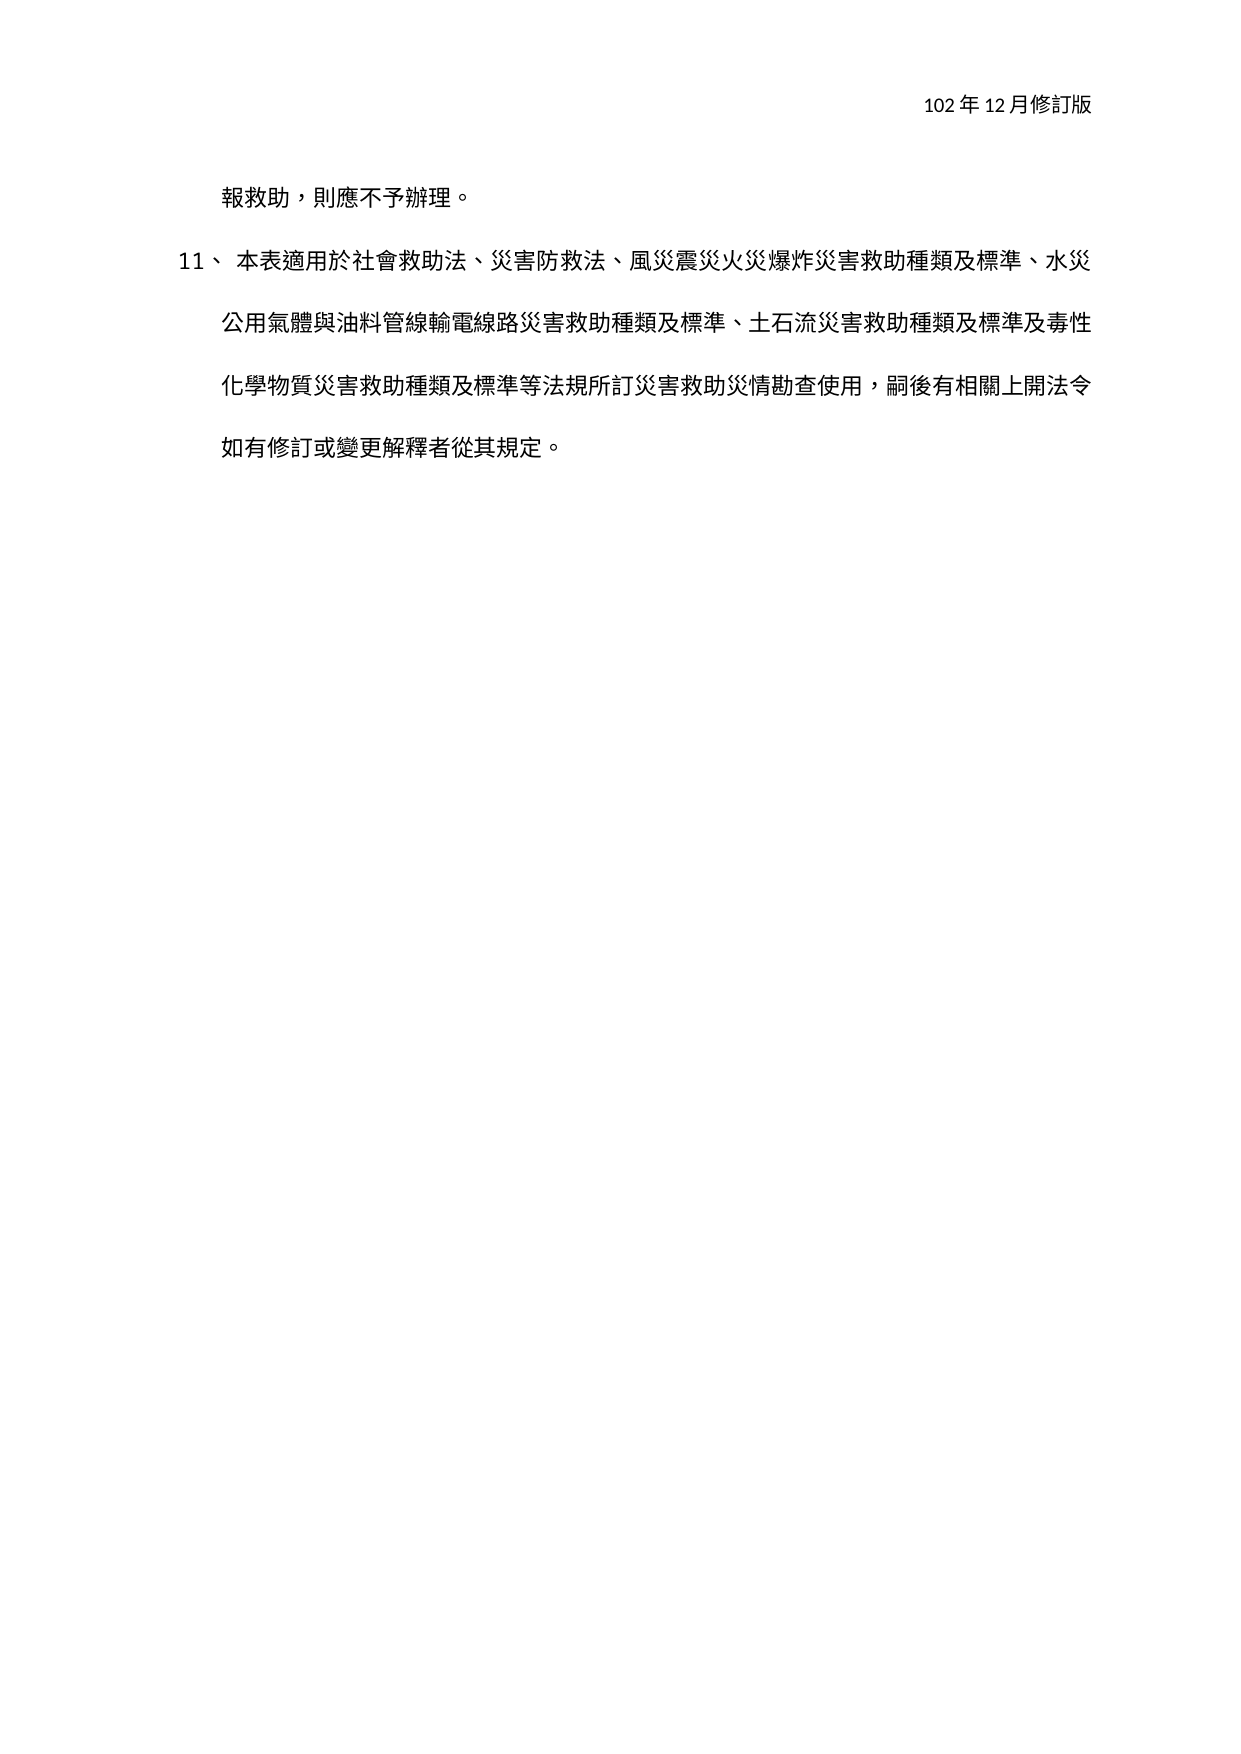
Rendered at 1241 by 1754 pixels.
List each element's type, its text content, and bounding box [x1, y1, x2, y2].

list 報救助，則應不予辦理。 [177, 155, 1092, 217]
list 本表適用於社會救助法、災害防救法、風災震災火災爆炸災害救助種類及標準、水災公用氣體與油料管線輸電線路災害救助種類及標準、土石流災害救助種類及標準及毒性化學物質災害救助種類及標準等法規所訂災害救助災情勘查使用，嗣後有相關上開法令如有修訂或變更解釋者從其規定。 [177, 217, 1092, 467]
